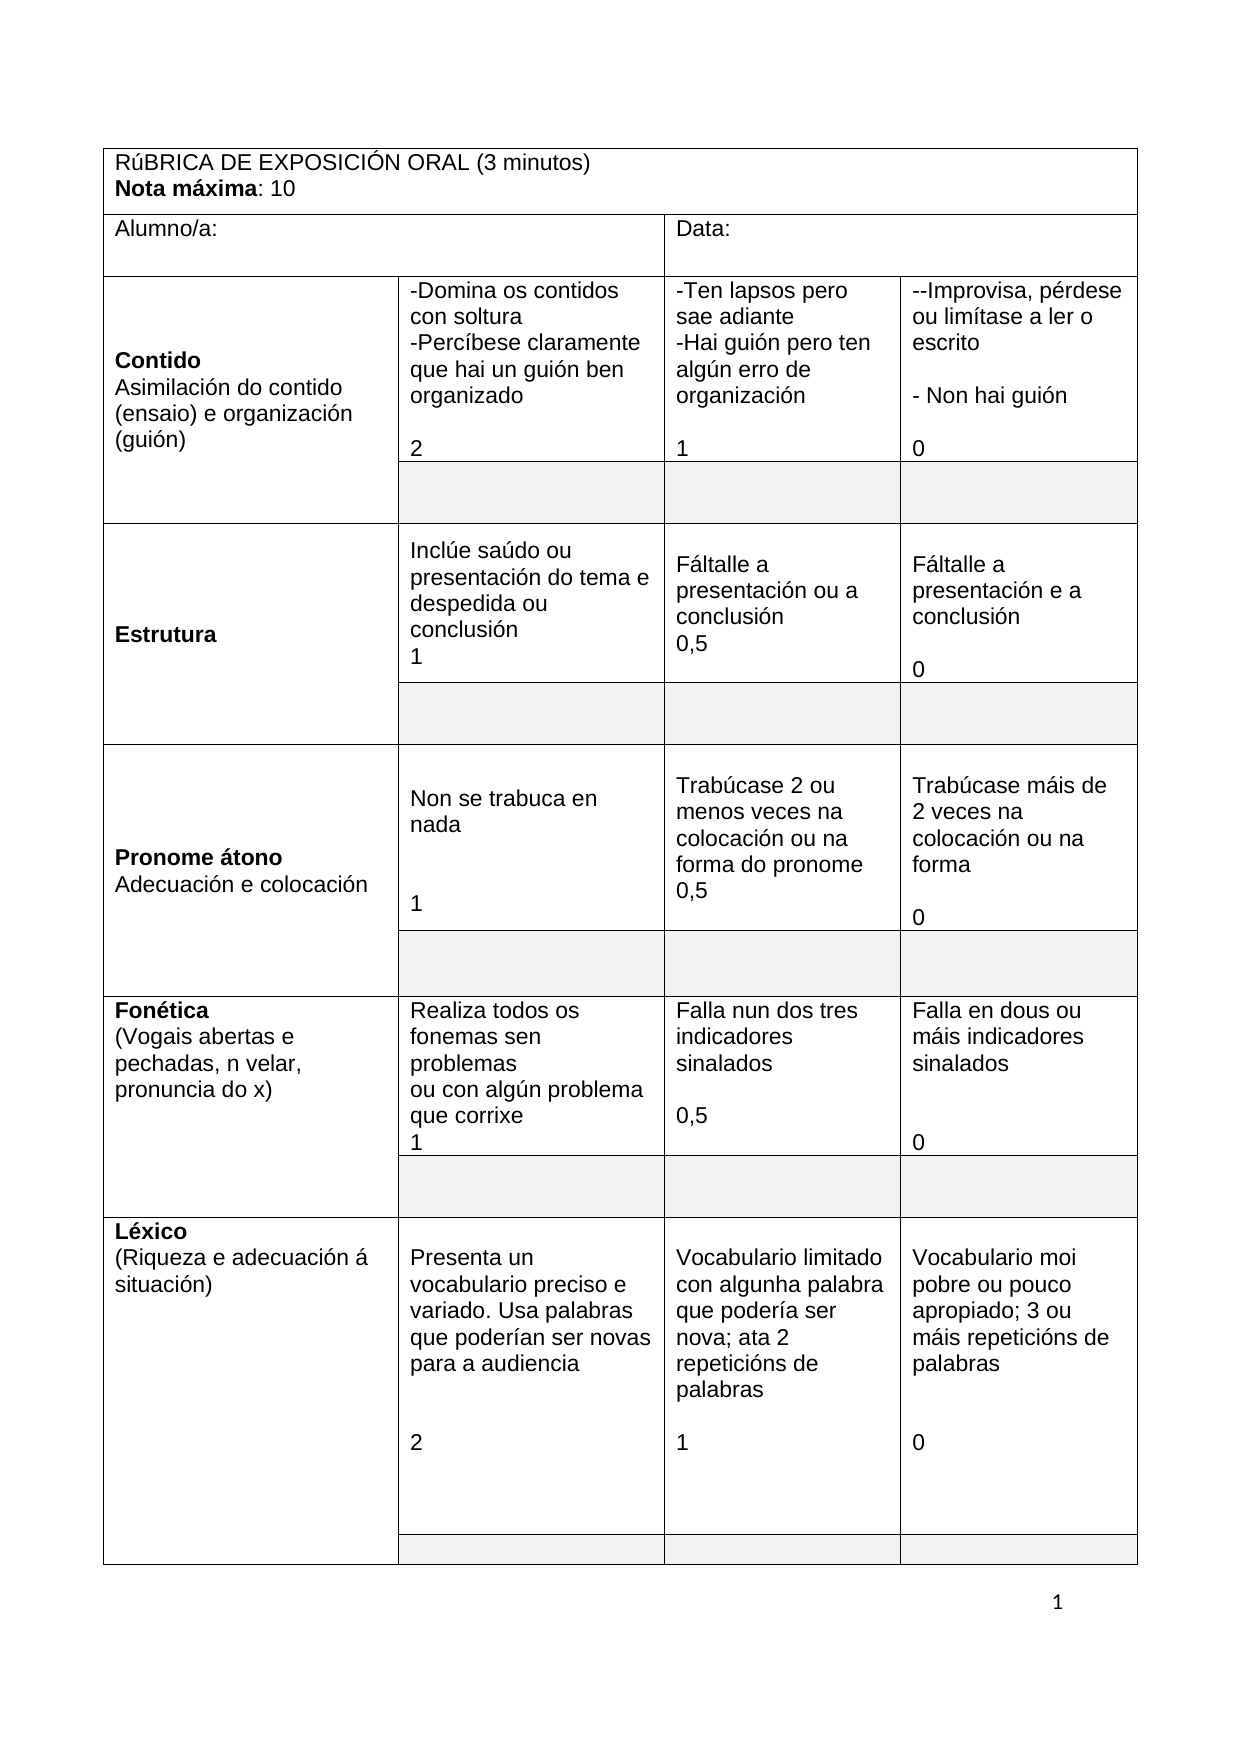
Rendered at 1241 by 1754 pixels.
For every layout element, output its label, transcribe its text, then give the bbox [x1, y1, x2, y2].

table_cell [665, 462, 900, 523]
table_cell Trabúcase 2 ou menos veces na colocación ou na forma do pronome 0,5 [665, 745, 900, 930]
table_cell [399, 462, 664, 523]
table_cell Contido Asimilación do contido (ensaio) e organización (guión) [104, 277, 398, 523]
table_cell Alumno/a: [104, 215, 664, 276]
table_cell [399, 1535, 664, 1564]
table_cell Non se trabuca en nada 1 [399, 745, 664, 930]
table_cell [901, 462, 1137, 523]
table_cell -Ten lapsos pero sae adiante -Hai guión pero ten algún erro de organización 1 [665, 277, 900, 461]
table_cell Fáltalle a presentación e a conclusión 0 [901, 524, 1137, 682]
table_cell [901, 1535, 1137, 1564]
table_cell Falla en dous ou máis indicadores sinalados 0 [901, 997, 1137, 1155]
table_cell Vocabulario moi pobre ou pouco apropiado; 3 ou máis repeticións de palabras 0 [901, 1218, 1137, 1534]
table_cell Inclúe saúdo ou presentación do tema e despedida ou conclusión 1 [399, 524, 664, 682]
table_cell [901, 1156, 1137, 1217]
table_cell -Domina os contidos con soltura -Percíbese claramente que hai un guión ben organizado 2 [399, 277, 664, 461]
table_cell Vocabulario limitado con algunha palabra que podería ser nova; ata 2 repeticións de palabras 1 [665, 1218, 900, 1534]
table_cell Fáltalle a presentación ou a conclusión 0,5 [665, 524, 900, 682]
table_cell --Improvisa, pérdese ou limítase a ler o escrito - Non hai guión 0 [901, 277, 1137, 461]
table_header RúBRICA DE EXPOSICIÓN ORAL (3 minutos) Nota máxima: 10 [104, 149, 1137, 213]
table_cell [665, 683, 900, 744]
table_cell [399, 1156, 664, 1217]
table_cell [399, 931, 664, 996]
table_cell [399, 683, 664, 744]
table_cell Fonética (Vogais abertas e pechadas, n velar, pronuncia do x) [104, 997, 398, 1217]
table_cell Falla nun dos tres indicadores sinalados 0,5 [665, 997, 900, 1155]
table_cell [665, 1535, 900, 1564]
table_cell Estrutura [104, 524, 398, 744]
table_cell [901, 683, 1137, 744]
table_cell Presenta un vocabulario preciso e variado. Usa palabras que poderían ser novas para a audiencia 2 [399, 1218, 664, 1534]
table_cell Léxico (Riqueza e adecuación á situación) [104, 1218, 398, 1564]
table_cell Data: [665, 215, 1137, 276]
table_cell Pronome átono Adecuación e colocación [104, 745, 398, 996]
table_cell Trabúcase máis de 2 veces na colocación ou na forma 0 [901, 745, 1137, 930]
table_cell [665, 931, 900, 996]
table_cell Realiza todos os fonemas sen problemas ou con algún problema que corrixe 1 [399, 997, 664, 1155]
table_cell [665, 1156, 900, 1217]
table_cell [901, 931, 1137, 996]
